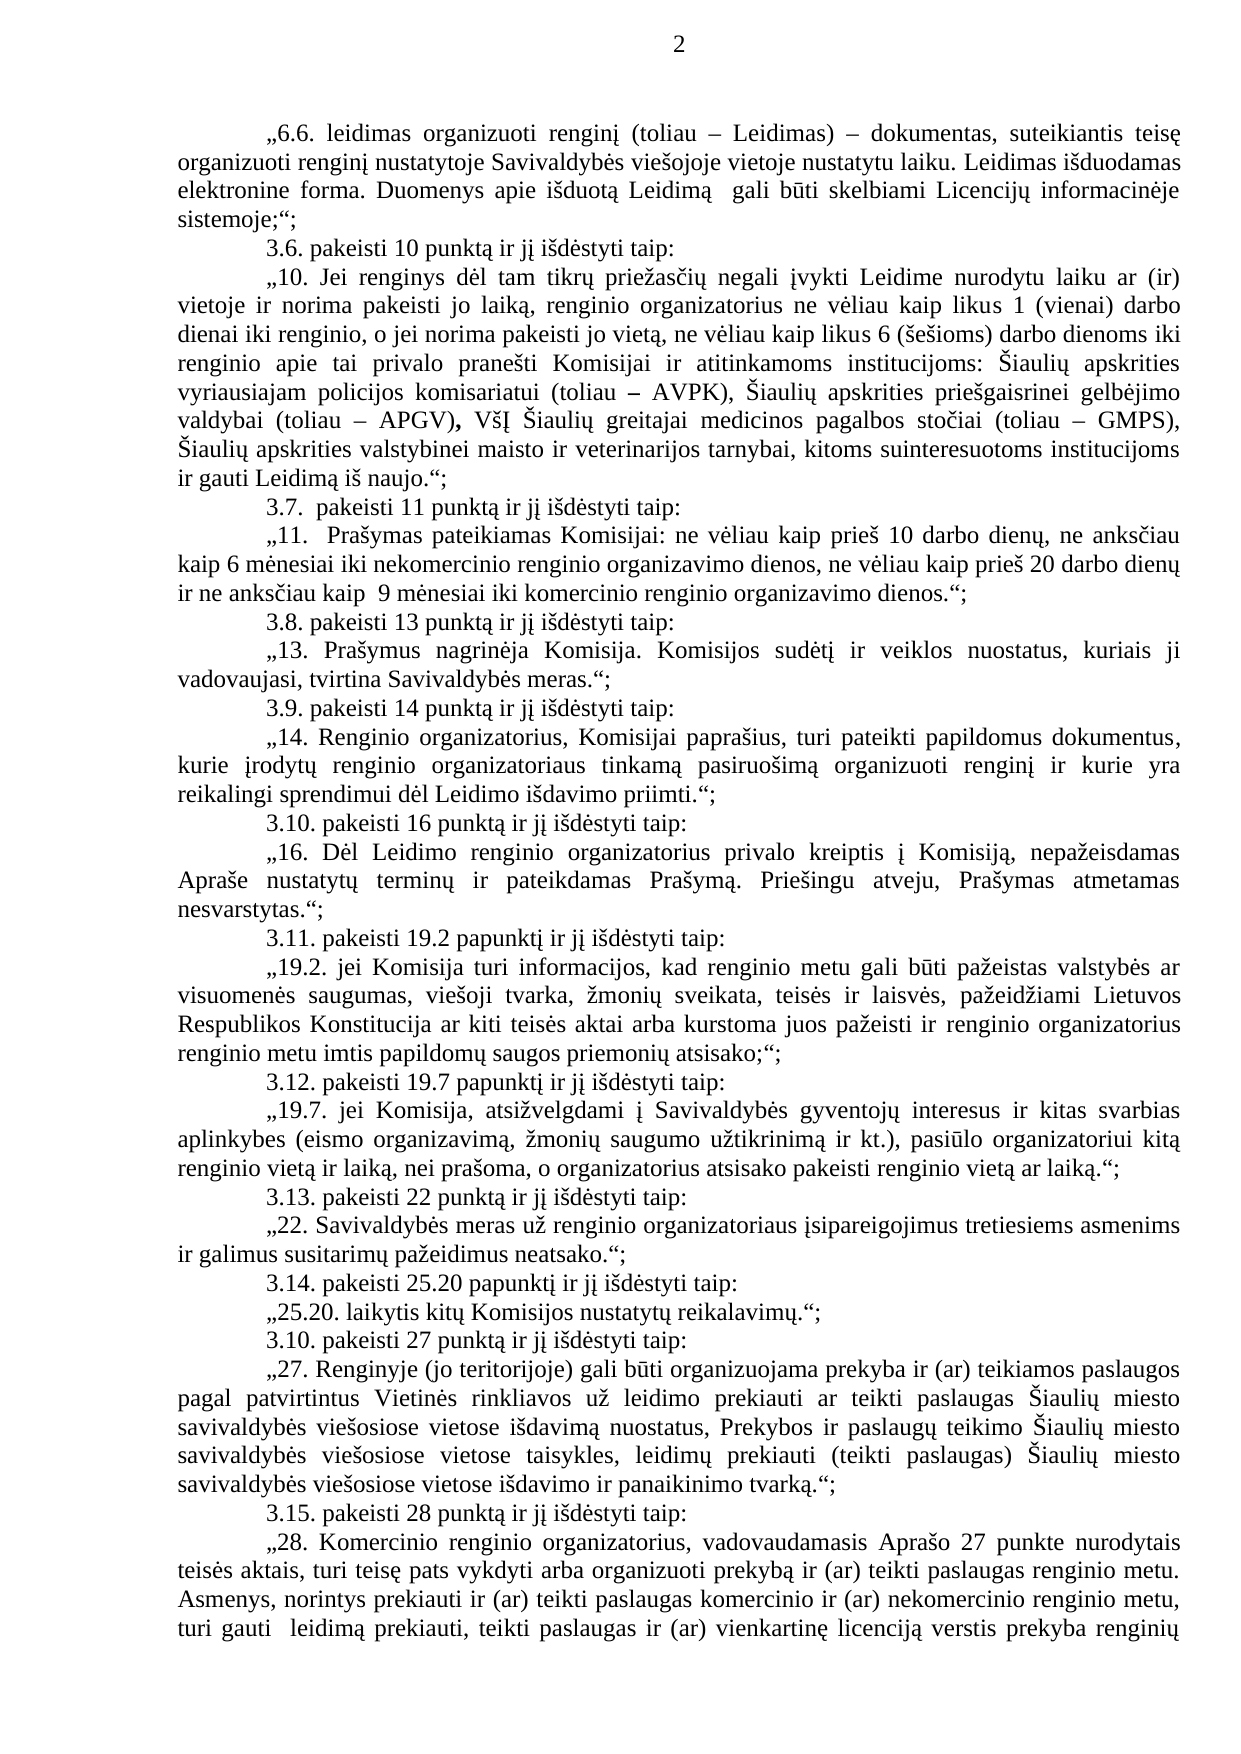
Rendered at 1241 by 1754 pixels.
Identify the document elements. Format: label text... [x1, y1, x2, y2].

text „27. Renginyje (jo teritorijoje) gali būti organizuojama prekyba ir (ar) teikiamos paslaugos pagal patvirtintus Vietinės rinkliavos už leidimo prekiauti ar teikti paslaugas Šiaulių miesto savivaldybės viešosiose vietose išdavimą nuostatus, Prekybos ir paslaugų teikimo Šiaulių miesto savivaldybės viešosiose vietose taisykles, leidimų prekiauti (teikti paslaugas) Šiaulių miesto savivaldybės viešosiose vietose išdavimo ir panaikinimo tvarką.“; [177, 1354, 1181, 1498]
text „16. Dėl Leidimo renginio organizatorius privalo kreiptis į Komisiją, nepažeisdamas Apraše nustatytų terminų ir pateikdamas Prašymą. Priešingu atveju, Prašymas atmetamas nesvarstytas.“; [177, 837, 1181, 923]
text 3.14. pakeisti 25.20 papunktį ir jį išdėstyti taip: [177, 1268, 1181, 1297]
text „13. Prašymus nagrinėja Komisija. Komisijos sudėtį ir veiklos nuostatus, kuriais ji vadovaujasi, tvirtina Savivaldybės meras.“; [177, 636, 1181, 693]
text „11. Prašymas pateikiamas Komisijai: ne vėliau kaip prieš 10 darbo dienų, ne anksčiau kaip 6 mėnesiai iki nekomercinio renginio organizavimo dienos, ne vėliau kaip prieš 20 darbo dienų ir ne anksčiau kaip 9 mėnesiai iki komercinio renginio organizavimo dienos.“; [177, 521, 1181, 607]
text „6.6. leidimas organizuoti renginį (toliau – Leidimas) – dokumentas, suteikiantis teisę organizuoti renginį nustatytoje Savivaldybės viešojoje vietoje nustatytu laiku. Leidimas išduodamas elektronine forma. Duomenys apie išduotą Leidimą gali būti skelbiami Licencijų informacinėje sistemoje;“; [177, 118, 1181, 233]
text „19.7. jei Komisija, atsižvelgdami į Savivaldybės gyventojų interesus ir kitas svarbias aplinkybes (eismo organizavimą, žmonių saugumo užtikrinimą ir kt.), pasiūlo organizatoriui kitą renginio vietą ir laiką, nei prašoma, o organizatorius atsisako pakeisti renginio vietą ar laiką.“; [177, 1096, 1181, 1182]
text 3.12. pakeisti 19.7 papunktį ir jį išdėstyti taip: [177, 1067, 1181, 1096]
text 3.9. pakeisti 14 punktą ir jį išdėstyti taip: [177, 693, 1181, 722]
text 3.13. pakeisti 22 punktą ir jį išdėstyti taip: [177, 1182, 1181, 1211]
text „14. Renginio organizatorius, Komisijai paprašius, turi pateikti papildomus dokumentus, kurie įrodytų renginio organizatoriaus tinkamą pasiruošimą organizuoti renginį ir kurie yra reikalingi sprendimui dėl Leidimo išdavimo priimti.“; [177, 722, 1181, 808]
text 3.8. pakeisti 13 punktą ir jį išdėstyti taip: [177, 607, 1181, 636]
text „19.2. jei Komisija turi informacijos, kad renginio metu gali būti pažeistas valstybės ar visuomenės saugumas, viešoji tvarka, žmonių sveikata, teisės ir laisvės, pažeidžiami Lietuvos Respublikos Konstitucija ar kiti teisės aktai arba kurstoma juos pažeisti ir renginio organizatorius renginio metu imtis papildomų saugos priemonių atsisako;“; [177, 952, 1181, 1067]
text „25.20. laikytis kitų Komisijos nustatytų reikalavimų.“; [177, 1297, 1181, 1326]
text 3.7. pakeisti 11 punktą ir jį išdėstyti taip: [177, 492, 1181, 521]
text „28. Komercinio renginio organizatorius, vadovaudamasis Aprašo 27 punkte nurodytais teisės aktais, turi teisę pats vykdyti arba organizuoti prekybą ir (ar) teikti paslaugas renginio metu. Asmenys, norintys prekiauti ir (ar) teikti paslaugas komercinio ir (ar) nekomercinio renginio metu, turi gauti leidimą prekiauti, teikti paslaugas ir (ar) vienkartinę licenciją verstis prekyba renginių [177, 1527, 1181, 1642]
text 3.10. pakeisti 16 punktą ir jį išdėstyti taip: [177, 808, 1181, 837]
text 3.6. pakeisti 10 punktą ir jį išdėstyti taip: [177, 233, 1181, 262]
text 3.11. pakeisti 19.2 papunktį ir jį išdėstyti taip: [177, 923, 1181, 952]
text 3.10. pakeisti 27 punktą ir jį išdėstyti taip: [177, 1326, 1181, 1354]
text 3.15. pakeisti 28 punktą ir jį išdėstyti taip: [177, 1498, 1181, 1527]
text „10. Jei renginys dėl tam tikrų priežasčių negali įvykti Leidime nurodytu laiku ar (ir) vietoje ir norima pakeisti jo laiką, renginio organizatorius ne vėliau kaip likus 1 (vienai) darbo dienai iki renginio, o jei norima pakeisti jo vietą, ne vėliau kaip likus 6 (šešioms) darbo dienoms iki renginio apie tai privalo pranešti Komisijai ir atitinkamoms institucijoms: Šiaulių apskrities vyriausiajam policijos komisariatui (toliau – AVPK), Šiaulių apskrities priešgaisrinei gelbėjimo valdybai (toliau – APGV), VšĮ Šiaulių greitajai medicinos pagalbos stočiai (toliau – GMPS), Šiaulių apskrities valstybinei maisto ir veterinarijos tarnybai, kitoms suinteresuotoms institucijoms ir gauti Leidimą iš naujo.“; [177, 262, 1181, 492]
text „22. Savivaldybės meras už renginio organizatoriaus įsipareigojimus tretiesiems asmenims ir galimus susitarimų pažeidimus neatsako.“; [177, 1211, 1181, 1268]
